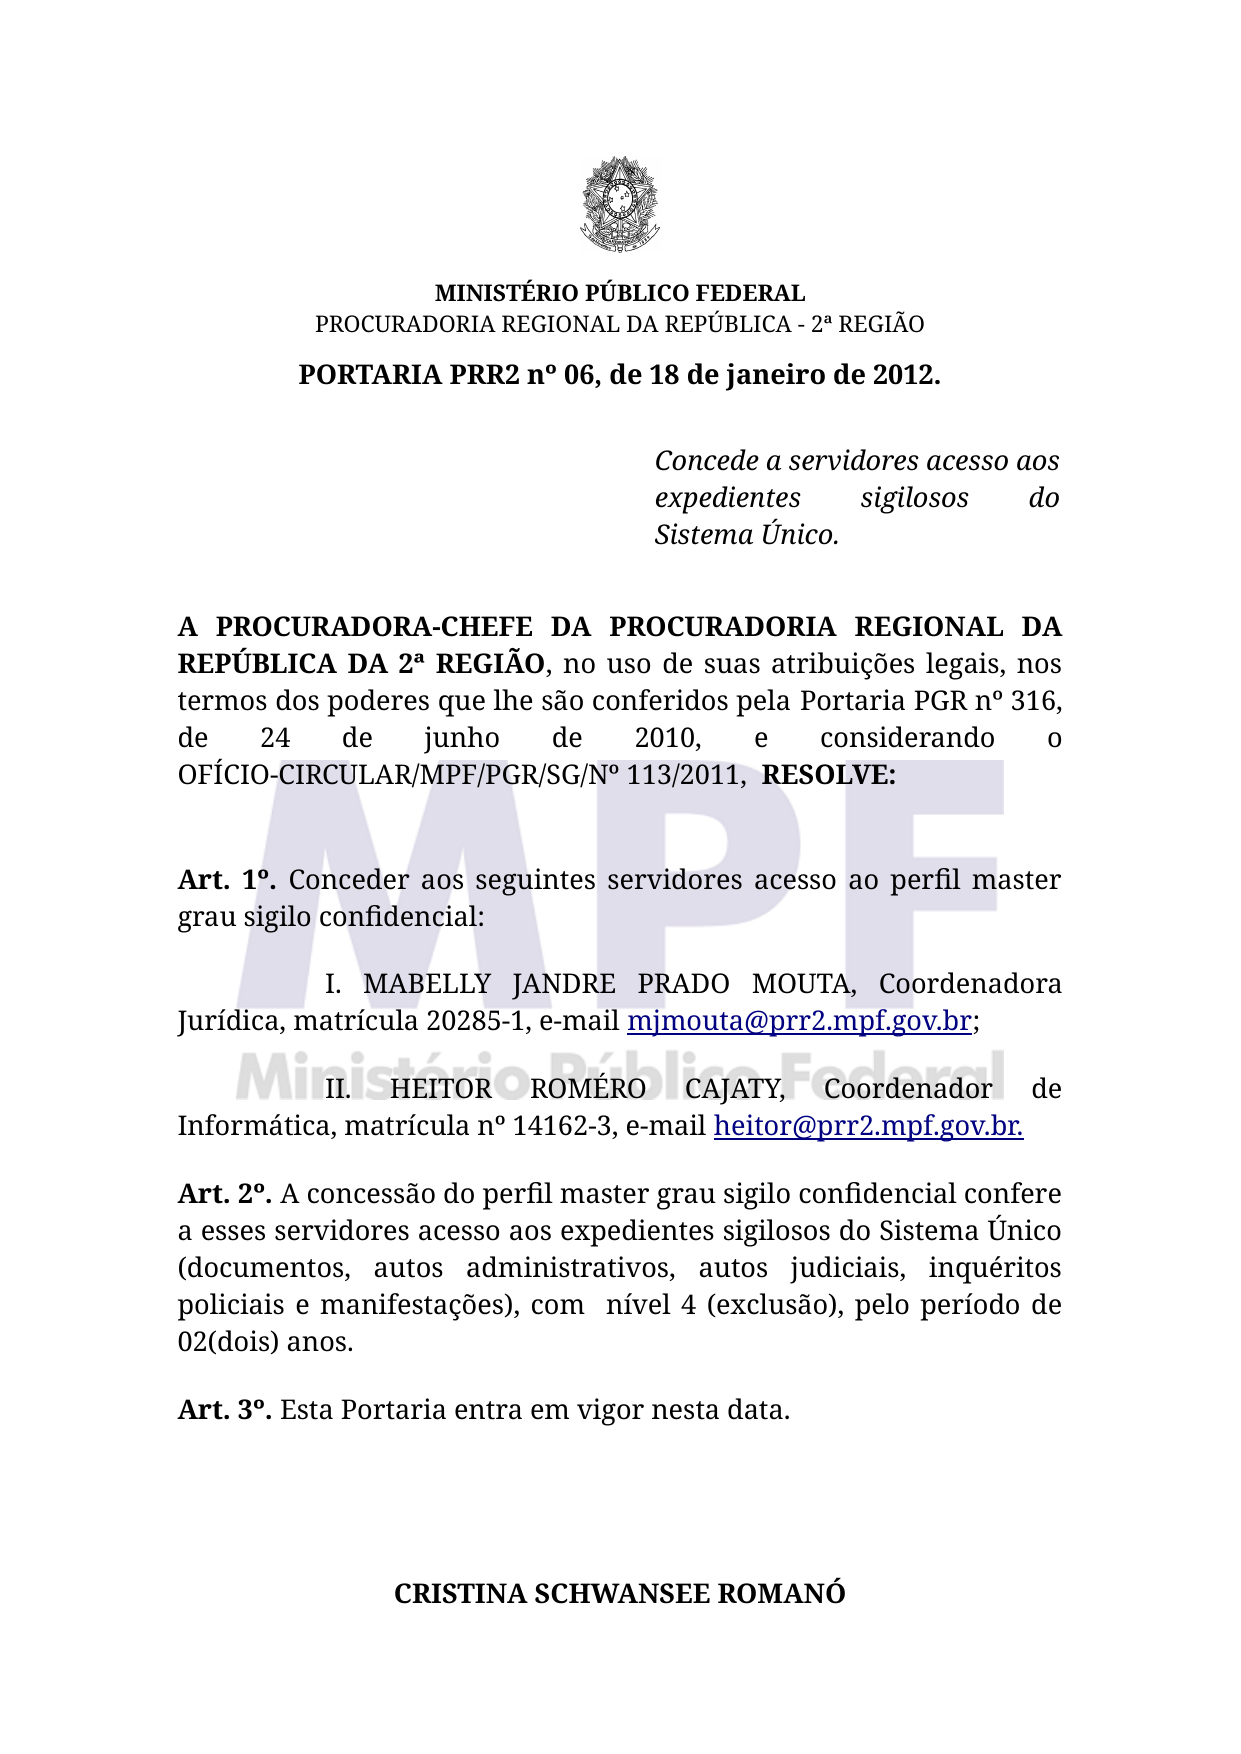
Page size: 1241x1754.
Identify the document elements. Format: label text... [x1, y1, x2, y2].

text I. MABELLY JANDRE PRADO MOUTA, Coordenadora Jurídica, matrícula 20285-1, e-mail mjmouta@prr2.mpf.gov.br; [177, 965, 1063, 1039]
picture [579, 156, 662, 253]
text A PROCURADORA-CHEFE DA PROCURADORIA REGIONAL DA REPÚBLICA DA 2ª REGIÃO, no uso de suas atribuições legais, nos termos dos poderes que lhe são conferidos pela Portaria PGR nº 316, de 24 de junho de 2010, e considerando o OFÍCIO-CIRCULAR/MPF/PGR/SG/Nº 113/2011, RESOLVE: [177, 608, 1063, 792]
text Art. 1º. Conceder aos seguintes servidores acesso ao perfil master grau sigilo confidencial: [177, 860, 1063, 934]
text Art. 3º. Esta Portaria entra em vigor nesta data. [177, 1390, 1063, 1427]
picture [236, 934, 1004, 965]
text Concede a servidores acesso aos expedientes sigilosos do Sistema Único. [654, 442, 1063, 552]
text II. HEITOR ROMÉRO CAJATY, Coordenador de Informática, matrícula nº 14162-3, e-mail heitor@prr2.mpf.gov.br. [177, 1070, 1063, 1144]
text Art. 2º. A concessão do perfil master grau sigilo confidencial confere a esses servidores acesso aos expedientes sigilosos do Sistema Único (documentos, autos administrativos, autos judiciais, inquéritos policiais e manifestações), com nível 4 (exclusão), pelo período de 02(dois) anos. [177, 1175, 1063, 1359]
text CRISTINA SCHWANSEE ROMANÓ [177, 1575, 1063, 1612]
text MINISTÉRIO PÚBLICO FEDERAL [177, 277, 1063, 308]
picture [236, 792, 1004, 860]
subtitle PORTARIA PRR2 nº 06, de 18 de janeiro de 2012. [177, 355, 1063, 392]
text PROCURADORIA REGIONAL DA REPÚBLICA - 2ª REGIÃO [177, 308, 1063, 340]
picture [236, 1039, 1004, 1070]
